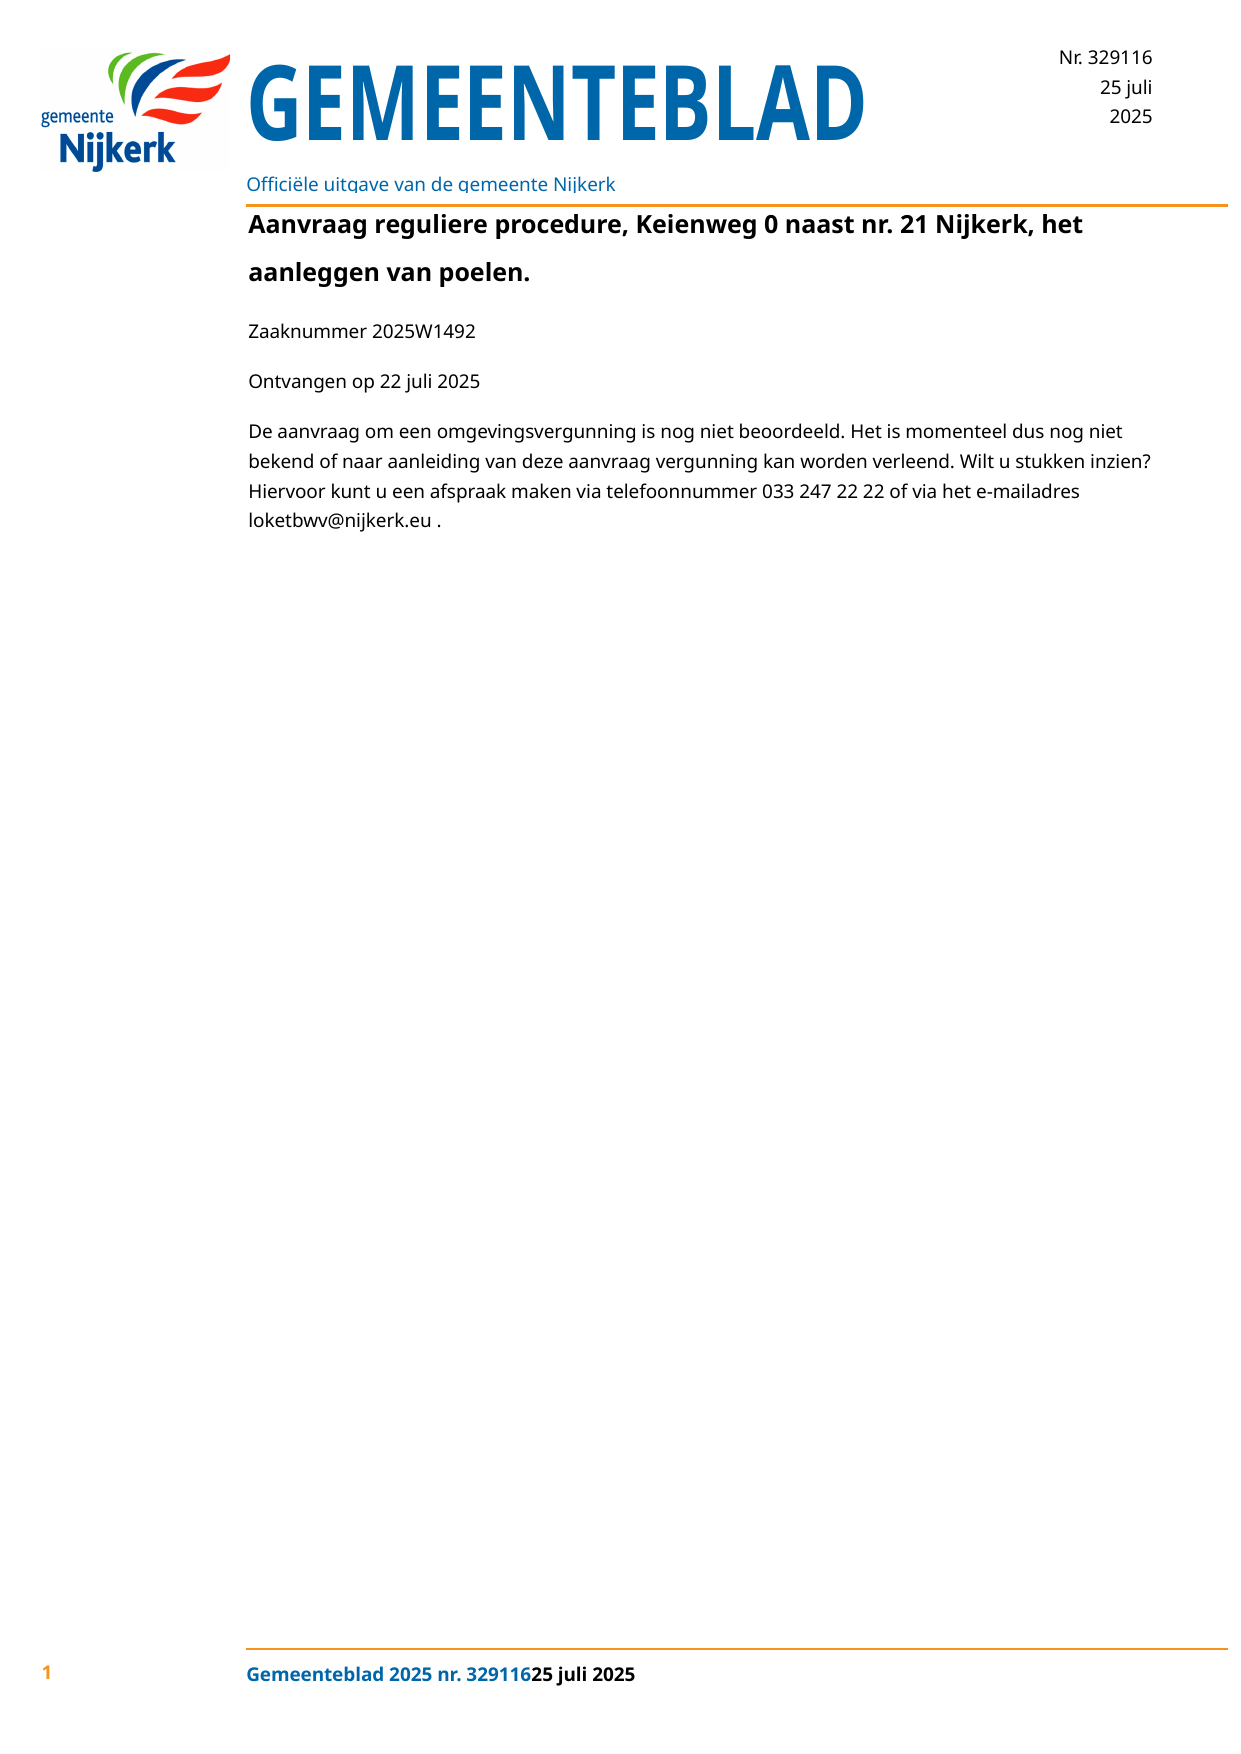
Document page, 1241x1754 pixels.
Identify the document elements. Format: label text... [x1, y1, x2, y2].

text De aanvraag om een omgevingsvergunning is nog niet beoordeeld. Het is momenteel dus nog niet bekend of naar aanleiding van deze aanvraag vergunning kan worden verleend. Wilt u stukken inzien? Hiervoor kunt u een afspraak maken via telefoonnummer 033 247 22 22 of via het e-mailadres loketbwv@nijkerk.eu . [248, 419, 1152, 533]
picture [41, 47, 231, 172]
text Ontvangen op 22 juli 2025 [248, 368, 1152, 394]
text Aanvraag reguliere procedure, Keienweg 0 naast nr. 21 Nijkerk, het aanleggen van poelen. [248, 207, 1152, 288]
text Zaaknummer 2025W1492 [248, 318, 1152, 344]
